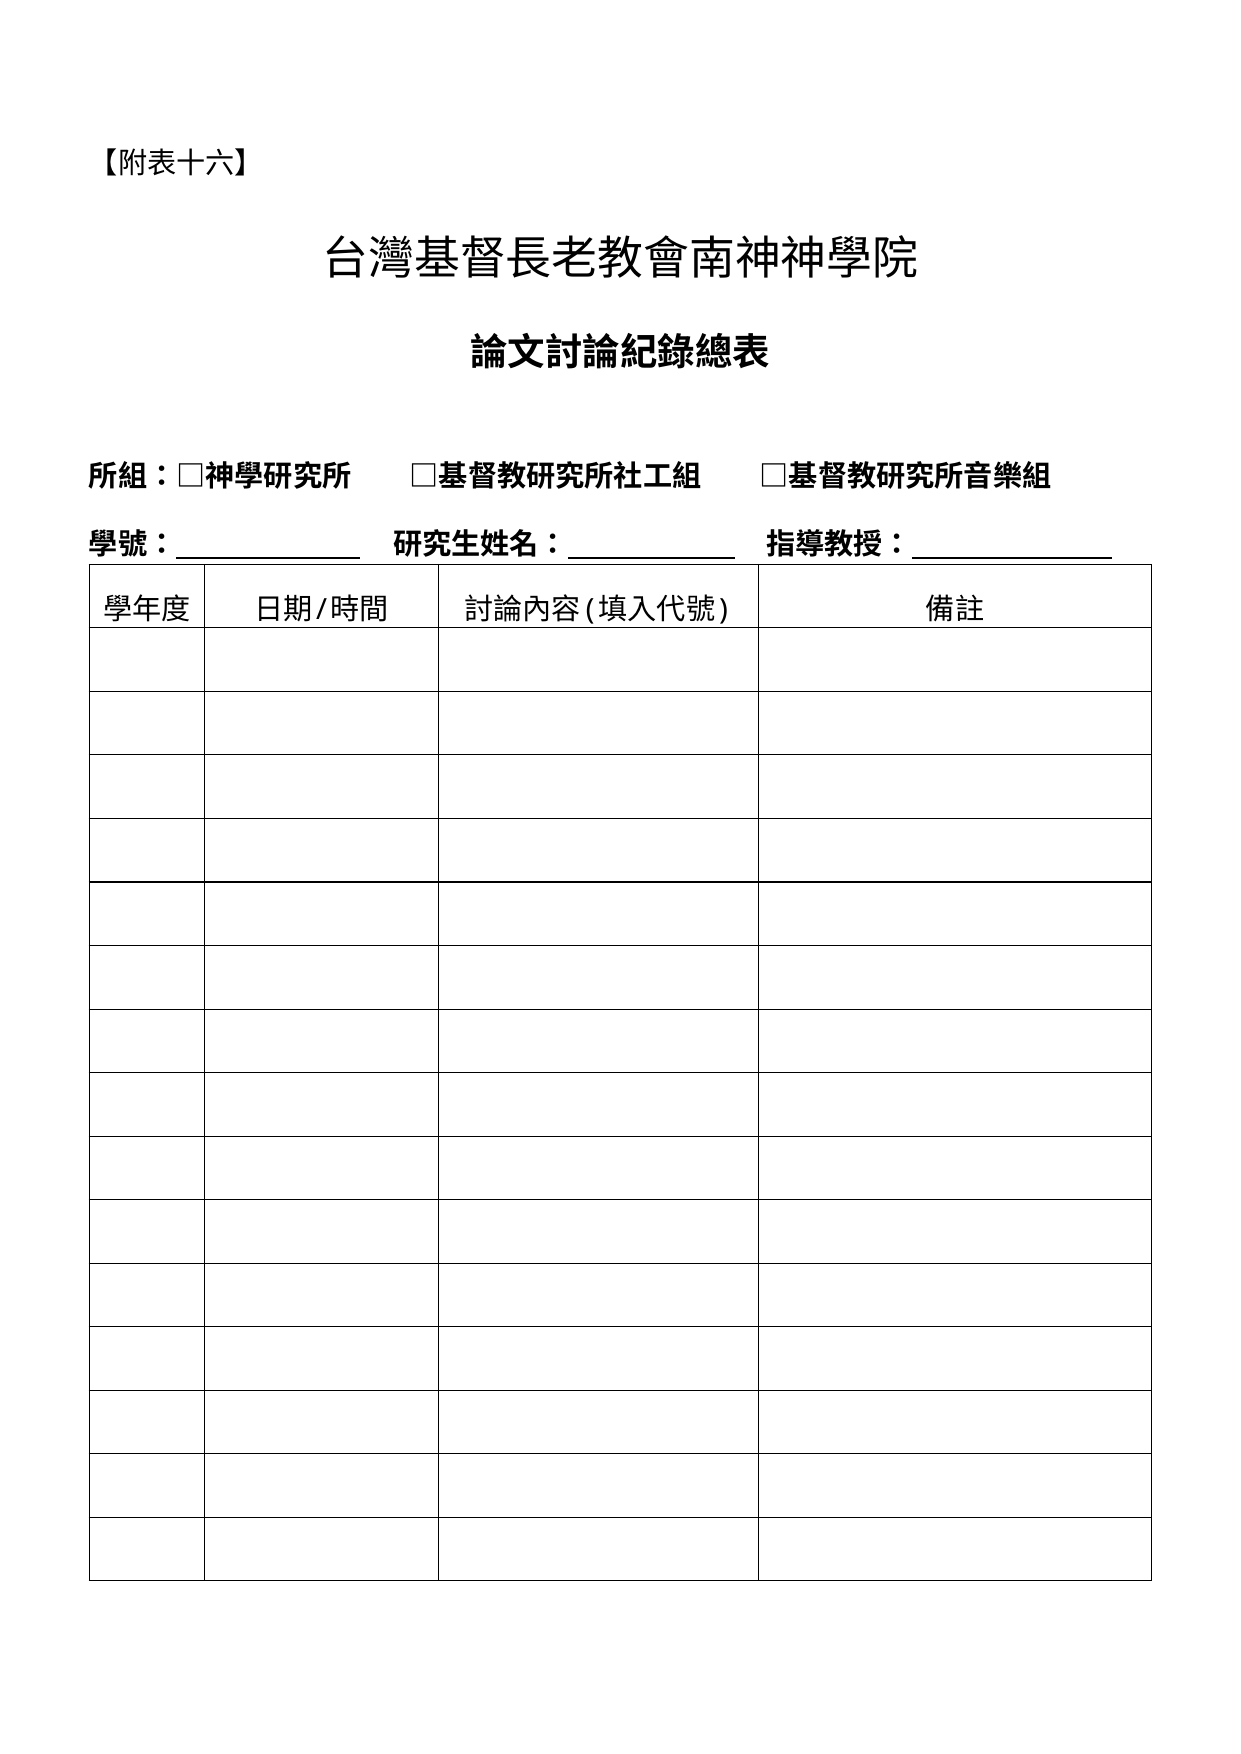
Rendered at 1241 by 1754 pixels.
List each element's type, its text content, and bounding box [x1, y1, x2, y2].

table_cell [439, 1518, 758, 1580]
table_cell [439, 1010, 758, 1072]
table_cell [90, 755, 204, 818]
table_cell [439, 883, 758, 945]
table_cell [759, 628, 1151, 691]
table_cell [439, 1200, 758, 1263]
text 所組：□神學研究所 □基督教研究所社工組 □基督教研究所音樂組 [89, 432, 1152, 494]
table_cell [439, 1391, 758, 1453]
table_cell [205, 1264, 438, 1326]
table_cell [90, 1200, 204, 1263]
table_cell [90, 1073, 204, 1136]
table_cell [205, 946, 438, 1008]
table_cell [90, 1137, 204, 1199]
table_cell [439, 1264, 758, 1326]
table_cell [759, 1391, 1151, 1453]
table_cell [205, 692, 438, 754]
table_cell [439, 1454, 758, 1517]
table_cell [90, 1327, 204, 1390]
table_cell [90, 628, 204, 691]
table_cell [439, 1073, 758, 1136]
text 【附表十六】 [89, 119, 1152, 182]
table_cell [90, 692, 204, 754]
table_cell [90, 1010, 204, 1072]
table_cell [90, 883, 204, 945]
table_cell [439, 1137, 758, 1199]
table_cell [759, 946, 1151, 1008]
table_cell [90, 819, 204, 881]
table_cell [439, 1327, 758, 1390]
table_cell [759, 1200, 1151, 1263]
table_cell [439, 692, 758, 754]
table_cell [205, 819, 438, 881]
text 台灣基督長老教會南神神學院 [89, 182, 1152, 307]
table_cell [759, 1264, 1151, 1326]
table_cell [439, 755, 758, 818]
table_cell [205, 883, 438, 945]
table_cell [759, 1518, 1151, 1580]
table_cell [759, 692, 1151, 754]
table_cell [90, 1518, 204, 1580]
table_cell [759, 1073, 1151, 1136]
table_cell [439, 819, 758, 881]
table_cell [439, 946, 758, 1008]
table_cell [205, 1327, 438, 1390]
table_cell [759, 1010, 1151, 1072]
table_cell [205, 1391, 438, 1453]
table_cell [205, 755, 438, 818]
table_cell [759, 1454, 1151, 1517]
table_cell [759, 1137, 1151, 1199]
table_cell [205, 1454, 438, 1517]
table_cell [759, 755, 1151, 818]
text 論文討論紀錄總表 [89, 307, 1152, 369]
table_header 備註 [759, 565, 1151, 627]
table_header 學年度 [90, 565, 204, 627]
table_cell [205, 1010, 438, 1072]
table_cell [759, 883, 1151, 945]
table_header 日期/時間 [205, 565, 438, 627]
text 學號： 研究生姓名： 指導教授： [89, 516, 1152, 564]
table_cell [205, 1073, 438, 1136]
table_cell [205, 628, 438, 691]
table_cell [90, 1454, 204, 1517]
table_cell [759, 819, 1151, 881]
table_cell [439, 628, 758, 691]
table_cell [90, 1391, 204, 1453]
table_header 討論內容(填入代號) [439, 565, 758, 627]
table_cell [759, 1327, 1151, 1390]
table_cell [90, 1264, 204, 1326]
table_cell [90, 946, 204, 1008]
table_cell [205, 1518, 438, 1580]
table_cell [205, 1137, 438, 1199]
table_cell [205, 1200, 438, 1263]
